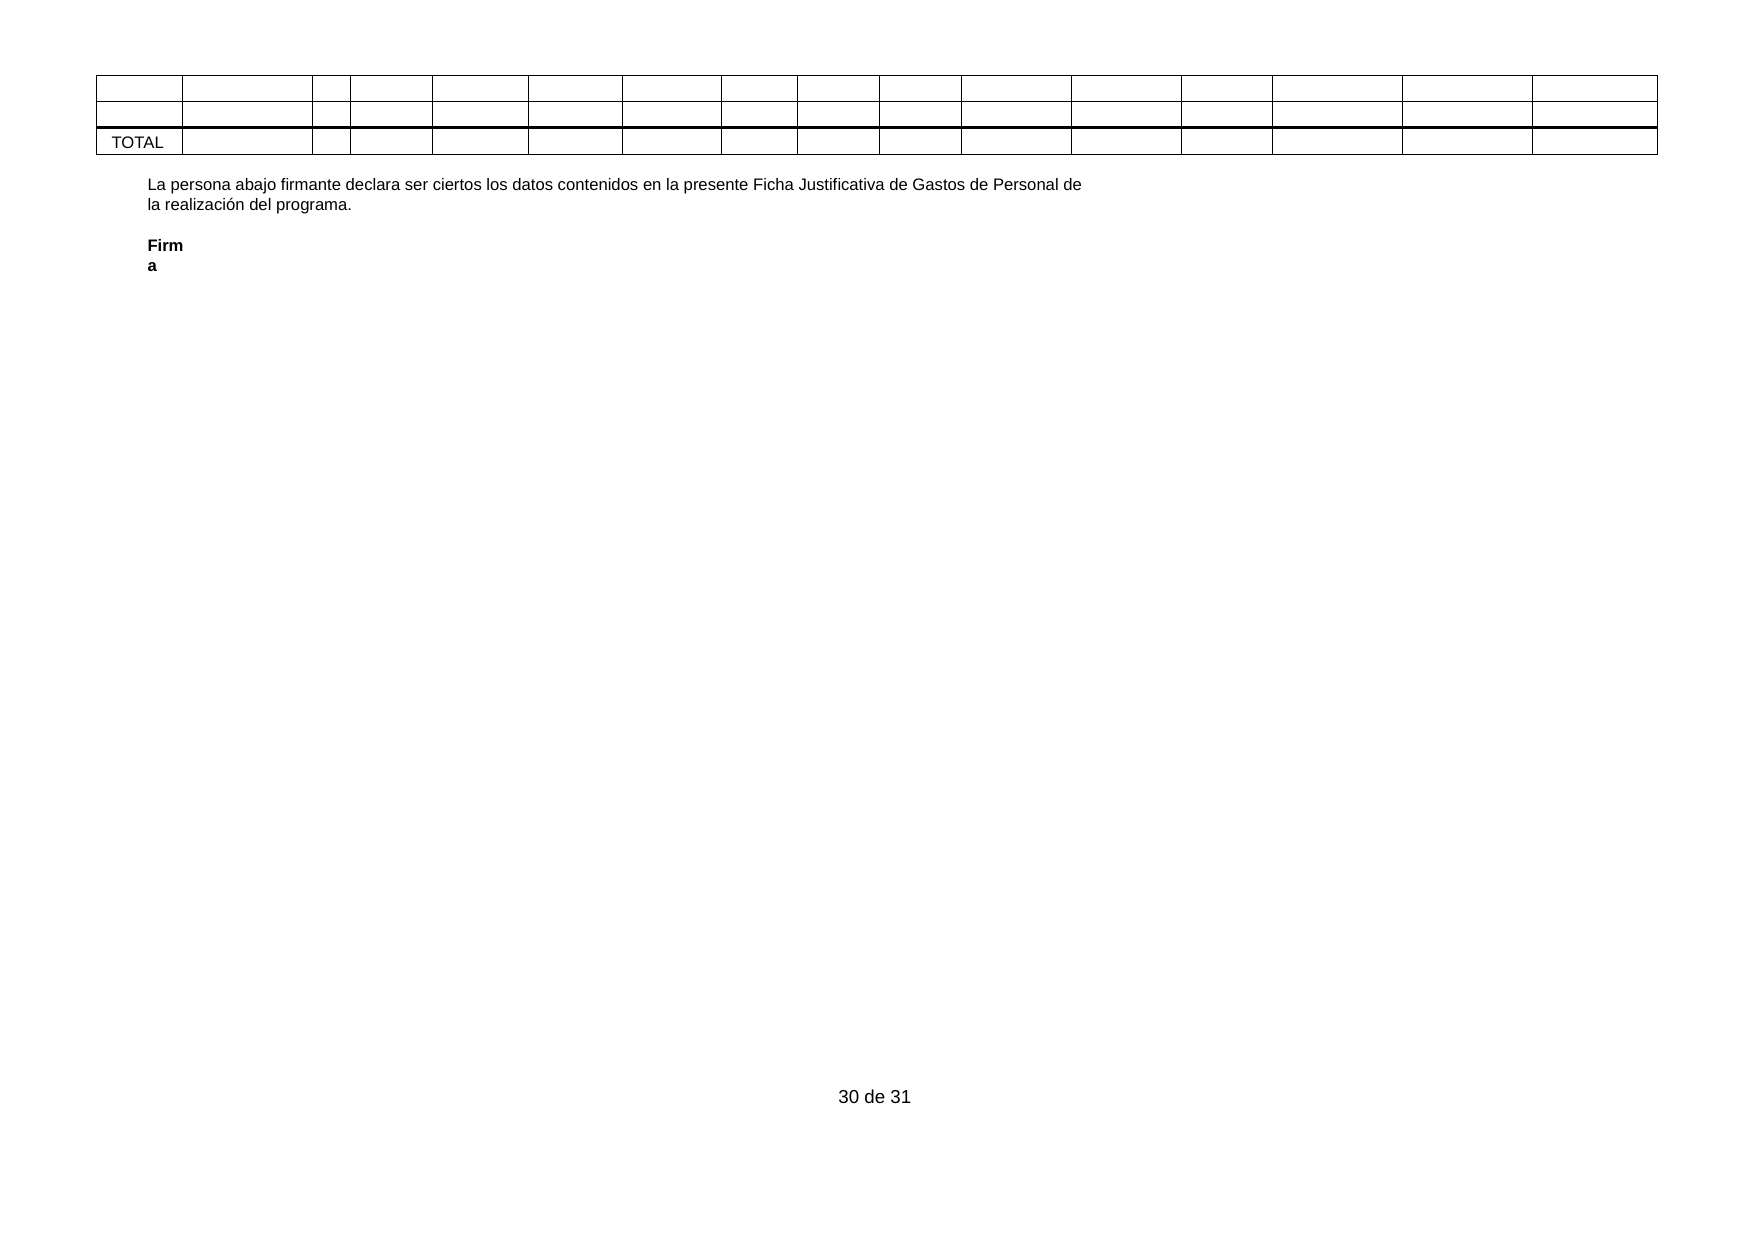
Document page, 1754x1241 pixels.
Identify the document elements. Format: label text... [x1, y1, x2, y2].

table_cell [351, 76, 432, 101]
table_cell [183, 102, 312, 126]
table_cell [183, 76, 312, 101]
table_cell [1533, 102, 1657, 126]
table_cell [313, 76, 350, 101]
table_cell TOTAL [97, 129, 182, 154]
table_cell [962, 129, 1071, 154]
table_cell [722, 102, 797, 126]
table_cell [1403, 76, 1532, 101]
table_cell [97, 102, 182, 126]
table_cell [1533, 129, 1657, 154]
table_cell [529, 76, 622, 101]
table_cell [313, 129, 350, 154]
table_cell [623, 76, 721, 101]
table_cell [722, 76, 797, 101]
table_cell [183, 129, 312, 154]
table_cell [1403, 102, 1532, 126]
table_cell [313, 102, 350, 126]
table_cell [351, 102, 432, 126]
table_cell [1182, 129, 1272, 154]
table_cell [97, 76, 182, 101]
table_cell [880, 129, 961, 154]
table_cell [433, 76, 528, 101]
table_cell [529, 129, 622, 154]
table_cell [880, 76, 961, 101]
table_cell [1533, 76, 1657, 101]
table_cell [798, 129, 879, 154]
table_cell [1273, 129, 1402, 154]
table_cell [1072, 102, 1181, 126]
text La persona abajo firmante declara ser ciertos los datos contenidos en la presente Ficha Justificativa de Gastos de Personal de la realización del programa. [147, 175, 1086, 214]
table_cell [1273, 76, 1402, 101]
table_cell [1182, 102, 1272, 126]
table_cell [623, 102, 721, 126]
table_cell [1072, 129, 1181, 154]
table_cell [1182, 76, 1272, 101]
table_cell [1273, 102, 1402, 126]
table_cell [1072, 76, 1181, 101]
table_cell [433, 102, 528, 126]
table_cell [1403, 129, 1532, 154]
table_cell [433, 129, 528, 154]
table_cell [962, 76, 1071, 101]
table_cell [880, 102, 961, 126]
table_cell [798, 76, 879, 101]
table_cell [722, 129, 797, 154]
table_cell [351, 129, 432, 154]
table_cell [798, 102, 879, 126]
table_cell [529, 102, 622, 126]
text Firma [147, 216, 189, 274]
table_cell [623, 129, 721, 154]
table_cell [962, 102, 1071, 126]
